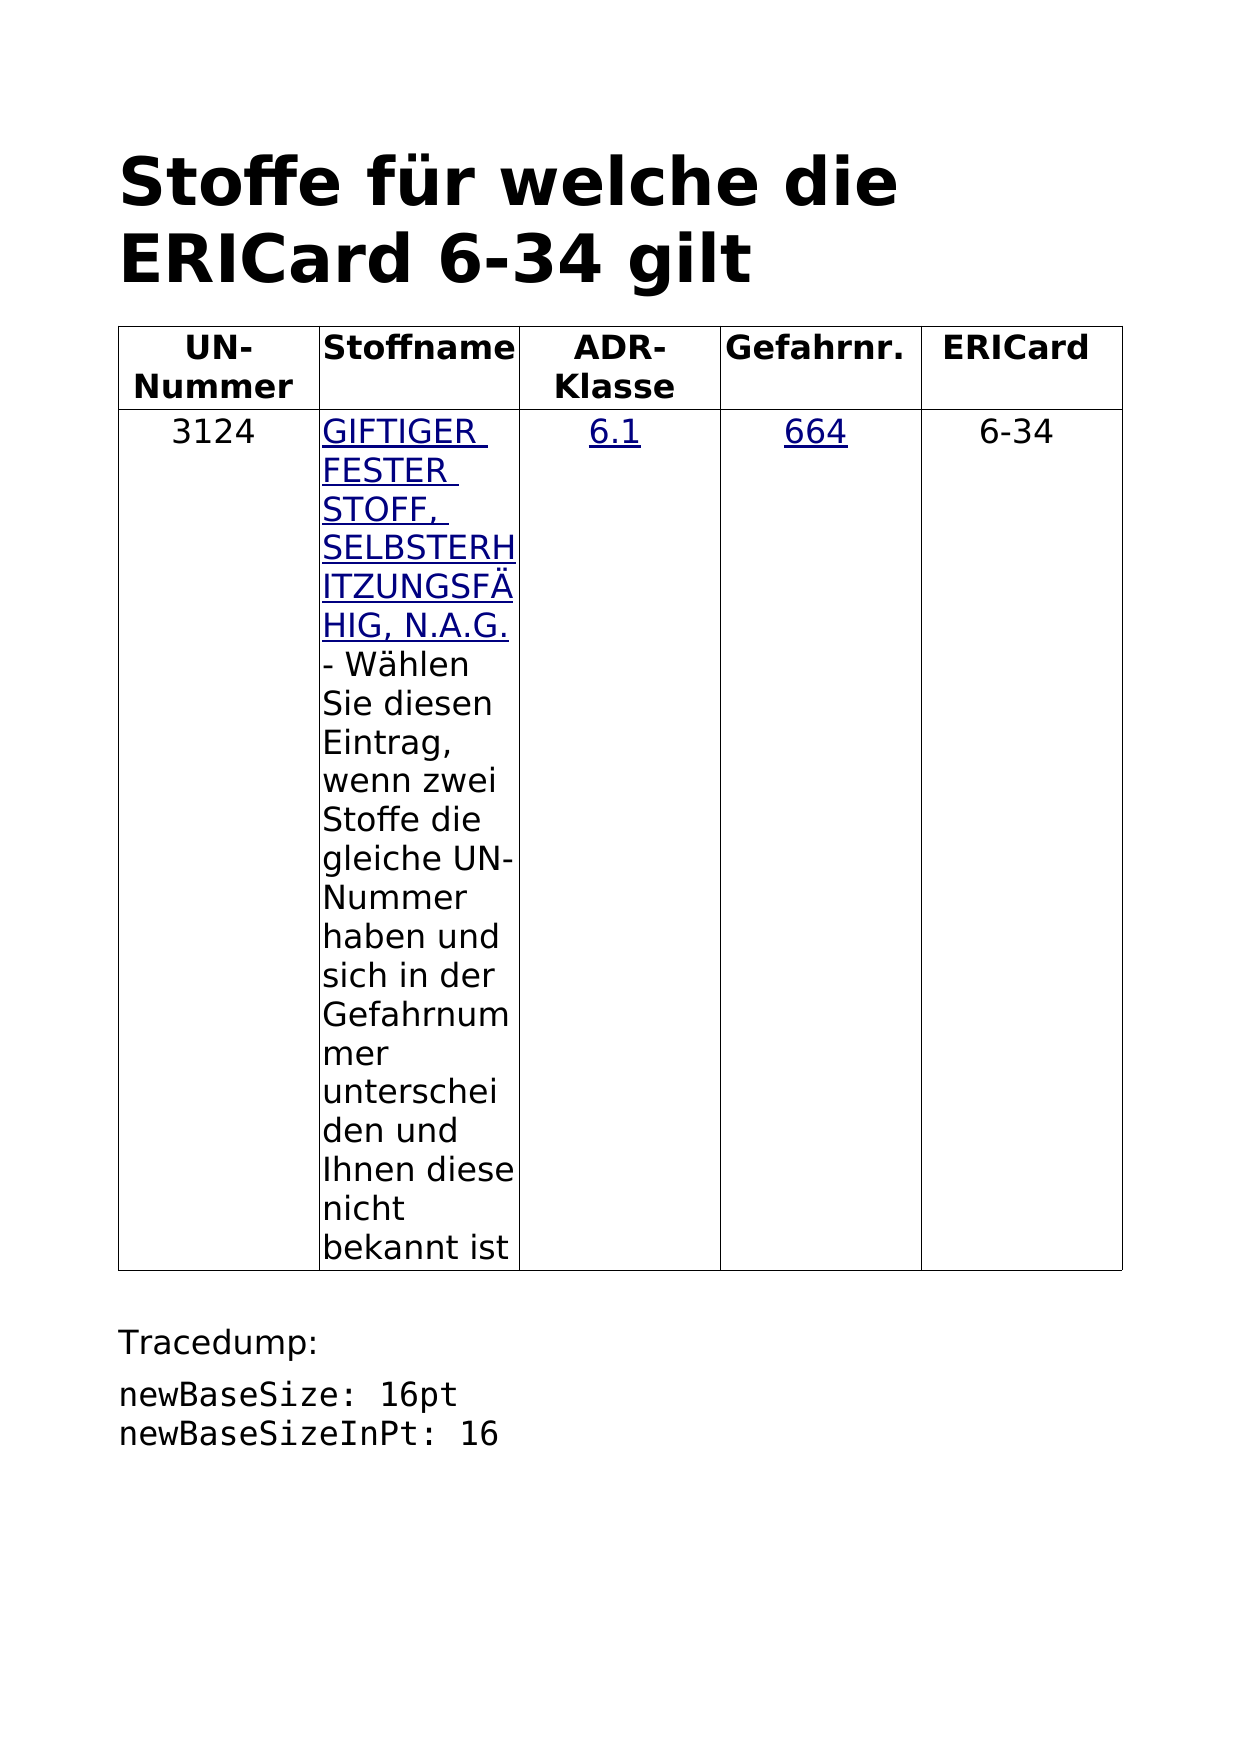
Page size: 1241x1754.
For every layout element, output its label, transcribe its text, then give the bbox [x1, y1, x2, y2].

table_cell 6-34 [922, 410, 1122, 1270]
table_header ERICard [922, 327, 1122, 409]
table_cell 6.1 [520, 410, 720, 1270]
table_cell GIFTIGER FESTER STOFF, SELBSTERHITZUNGSFÄHIG, N.A.G. - Wählen Sie diesen Eintrag, wenn zwei Stoffe die gleiche UN-Nummer haben und sich in der Gefahrnummer unterscheiden und Ihnen diese nicht bekannt ist [320, 410, 519, 1270]
table_header UN-Nummer [119, 327, 319, 409]
text newBaseSize: 16pt newBaseSizeInPt: 16 [118, 1375, 1122, 1453]
table_header Stoffname [320, 327, 519, 409]
subtitle Stoffe für welche die ERICard 6-34 gilt [118, 143, 1122, 298]
text Tracedump: [118, 1285, 1122, 1363]
table_cell 3124 [119, 410, 319, 1270]
table_header ADR-Klasse [520, 327, 720, 409]
table_cell 664 [721, 410, 921, 1270]
table_header Gefahrnr. [721, 327, 921, 409]
